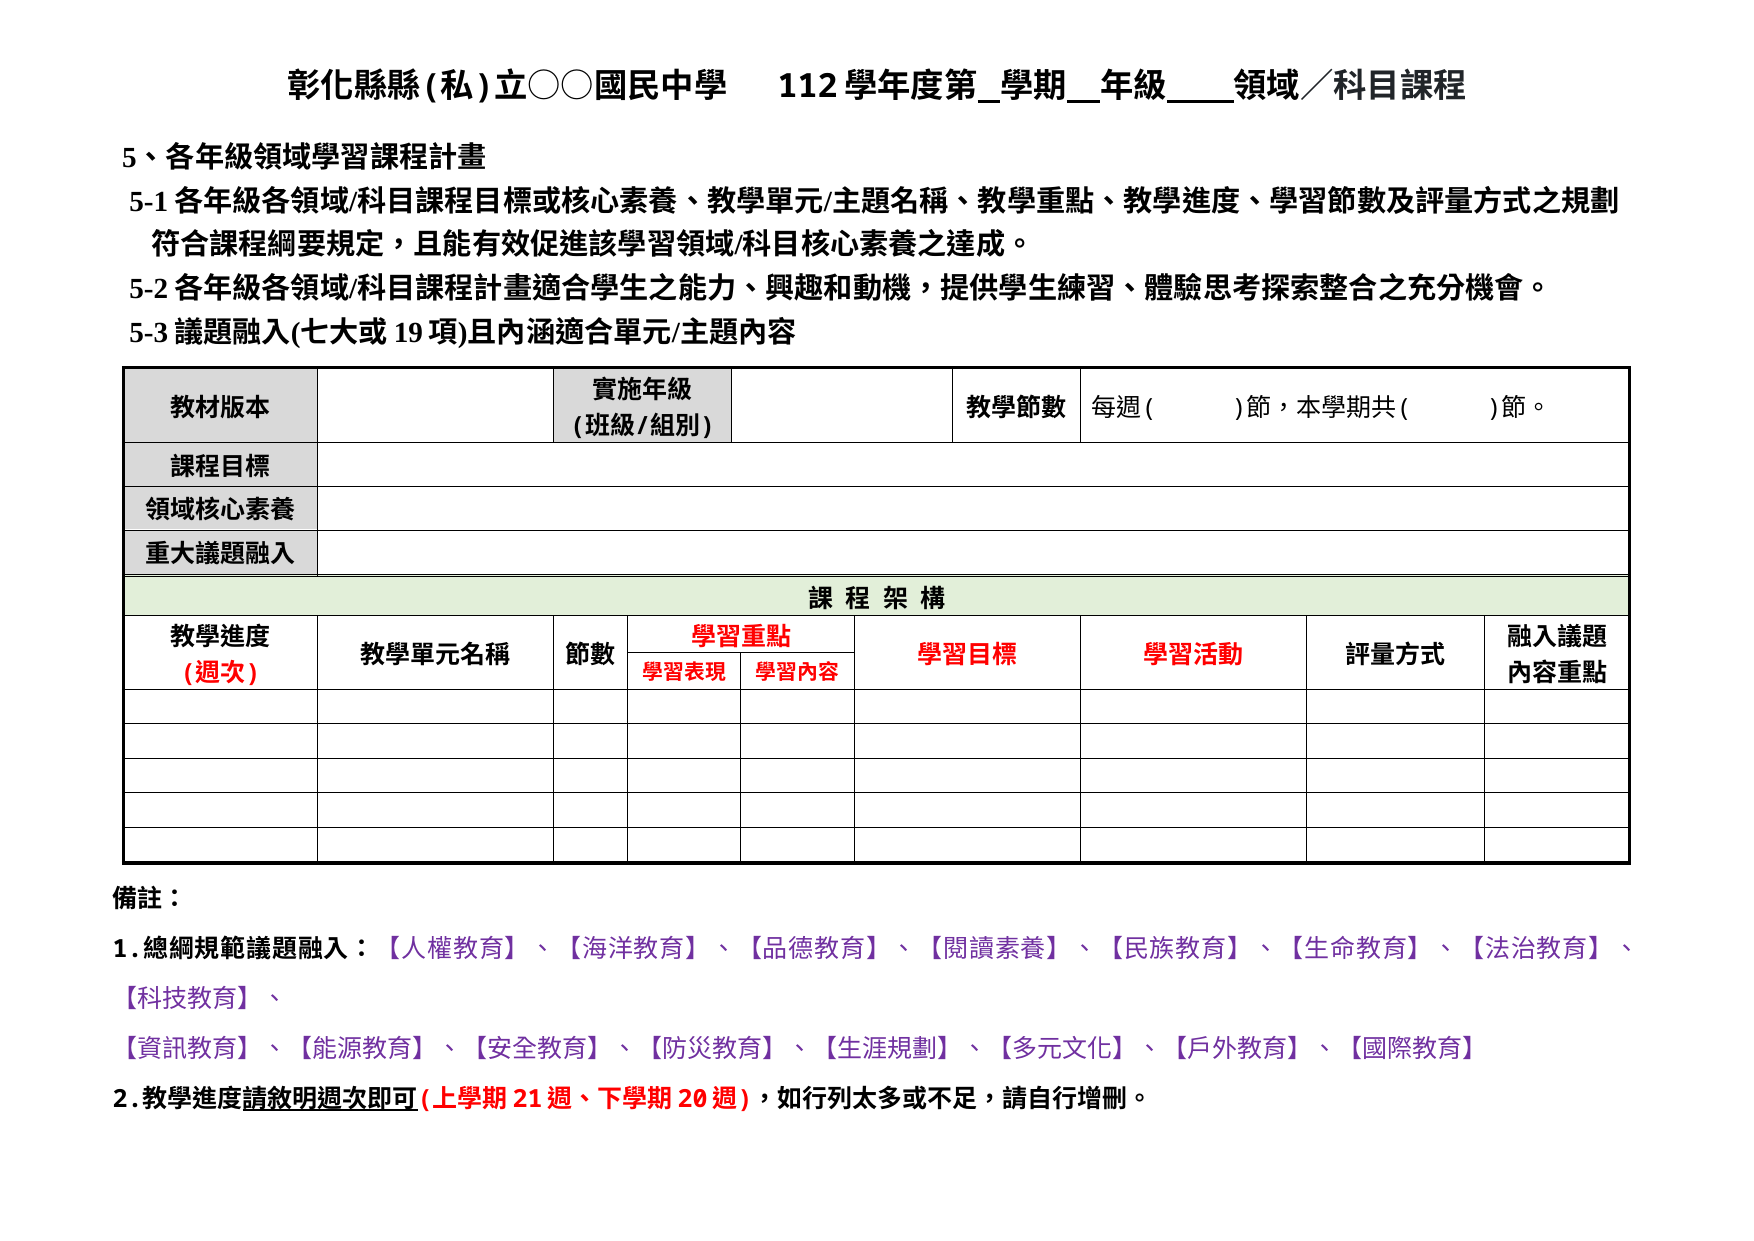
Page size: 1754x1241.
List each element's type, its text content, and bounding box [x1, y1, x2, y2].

table_cell [318, 724, 553, 758]
table_cell [1307, 828, 1484, 861]
table_cell [318, 443, 1628, 486]
table_cell [1307, 690, 1484, 723]
table_cell [554, 828, 627, 861]
table_header 教材版本 [125, 369, 317, 442]
table_cell [1485, 793, 1628, 827]
table_cell [554, 690, 627, 723]
text 符合課程綱要規定，且能有效促進該學習領域/科目核心素養之達成。 [112, 235, 1642, 260]
text 彰化縣縣(私)立○○國民中學 112學年度第 學期 年級 領域／科目課程 [112, 59, 1642, 107]
table_cell [855, 828, 1080, 861]
table_cell 學習活動 [1081, 616, 1306, 688]
table_header 每週( )節，本學期共( )節。 [1081, 369, 1628, 442]
table_cell [1307, 759, 1484, 792]
table_cell [855, 724, 1080, 758]
table_cell [1081, 828, 1306, 861]
table_cell 課 程 架 構 [125, 577, 1628, 615]
text 5-3議題融入(七大或19項)且內涵適合單元/主題內容 [295, 322, 462, 347]
table_header [732, 369, 952, 442]
table_cell [318, 759, 553, 792]
table_cell [554, 793, 627, 827]
table_header 教學節數 [953, 369, 1080, 442]
table_cell [125, 793, 317, 827]
text 2.教學進度請敘明週次即可(上學期21週、下學期20週)，如行列太多或不足，請自行增刪。 [112, 1064, 1642, 1114]
table_cell 學習重點 [628, 616, 854, 652]
table_cell [318, 531, 1628, 574]
table_cell [1485, 690, 1628, 723]
table_cell 教學單元名稱 [318, 616, 553, 688]
table_cell [318, 487, 1628, 529]
table_cell 評量方式 [1307, 616, 1484, 688]
table_cell 教學進度 (週次) [125, 616, 317, 688]
table_cell [1307, 724, 1484, 758]
table_cell [855, 793, 1080, 827]
table_cell [1485, 759, 1628, 792]
table_cell [1081, 690, 1306, 723]
table_cell [554, 724, 627, 758]
table_cell [1307, 793, 1484, 827]
table_cell 重大議題融入 [125, 531, 317, 574]
table_cell [1485, 724, 1628, 758]
table_cell [628, 690, 740, 723]
table_cell [318, 828, 553, 861]
table_cell [125, 724, 317, 758]
table_cell [125, 690, 317, 723]
table_cell [855, 690, 1080, 723]
table_cell [628, 759, 740, 792]
table_header [318, 369, 553, 442]
table_header 實施年級 (班級/組別) [554, 369, 731, 442]
table_cell 融入議題 內容重點 [1485, 616, 1628, 688]
text 【資訊教育】、【能源教育】、【安全教育】、【防災教育】、【生涯規劃】、【多元文化】、【戶外教育】、【國際教育】 [112, 1014, 1642, 1064]
text 備註： [112, 864, 1642, 914]
table_cell 學習表現 [628, 653, 740, 688]
table_cell [125, 828, 317, 861]
table_cell [741, 724, 854, 758]
table_cell [1485, 828, 1628, 861]
text 5-2各年級各領域/科目課程計畫適合學生之能力、興趣和動機，提供學生練習、體驗思考探索整合之充分機會。 [112, 278, 1642, 303]
table_cell [125, 759, 317, 792]
table_cell [855, 759, 1080, 792]
table_cell [1081, 724, 1306, 758]
table_cell [741, 793, 854, 827]
table_cell 課程目標 [125, 443, 317, 486]
text 5-1各年級各領域/科目課程目標或核心素養、教學單元/主題名稱、教學重點、教學進度、學習節數及評量方式之規劃 [112, 191, 1642, 216]
text 5-3議題融入(七大或19項)且內涵適合單元/主題內容 [112, 322, 297, 347]
table_cell [318, 690, 553, 723]
table_cell [628, 724, 740, 758]
table_cell [318, 793, 553, 827]
table_cell [1081, 793, 1306, 827]
text 5-3議題融入(七大或19項)且內涵適合單元/主題內容 [459, 322, 1642, 347]
table_cell [741, 690, 854, 723]
table_cell [741, 759, 854, 792]
text 5、各年級領域學習課程計畫 [112, 147, 1642, 172]
table_cell [741, 828, 854, 861]
table_cell 領域核心素養 [125, 487, 317, 529]
table_cell [1081, 759, 1306, 792]
table_cell [554, 759, 627, 792]
text 1.總綱規範議題融入：【人權教育】、【海洋教育】、【品德教育】、【閱讀素養】、【民族教育】、【生命教育】、【法治教育】、【科技教育】、 [112, 914, 1642, 1014]
table_cell [628, 793, 740, 827]
table_cell 學習內容 [741, 653, 854, 688]
table_cell 學習目標 [855, 616, 1080, 688]
table_cell [628, 828, 740, 861]
table_cell 節數 [554, 616, 627, 688]
